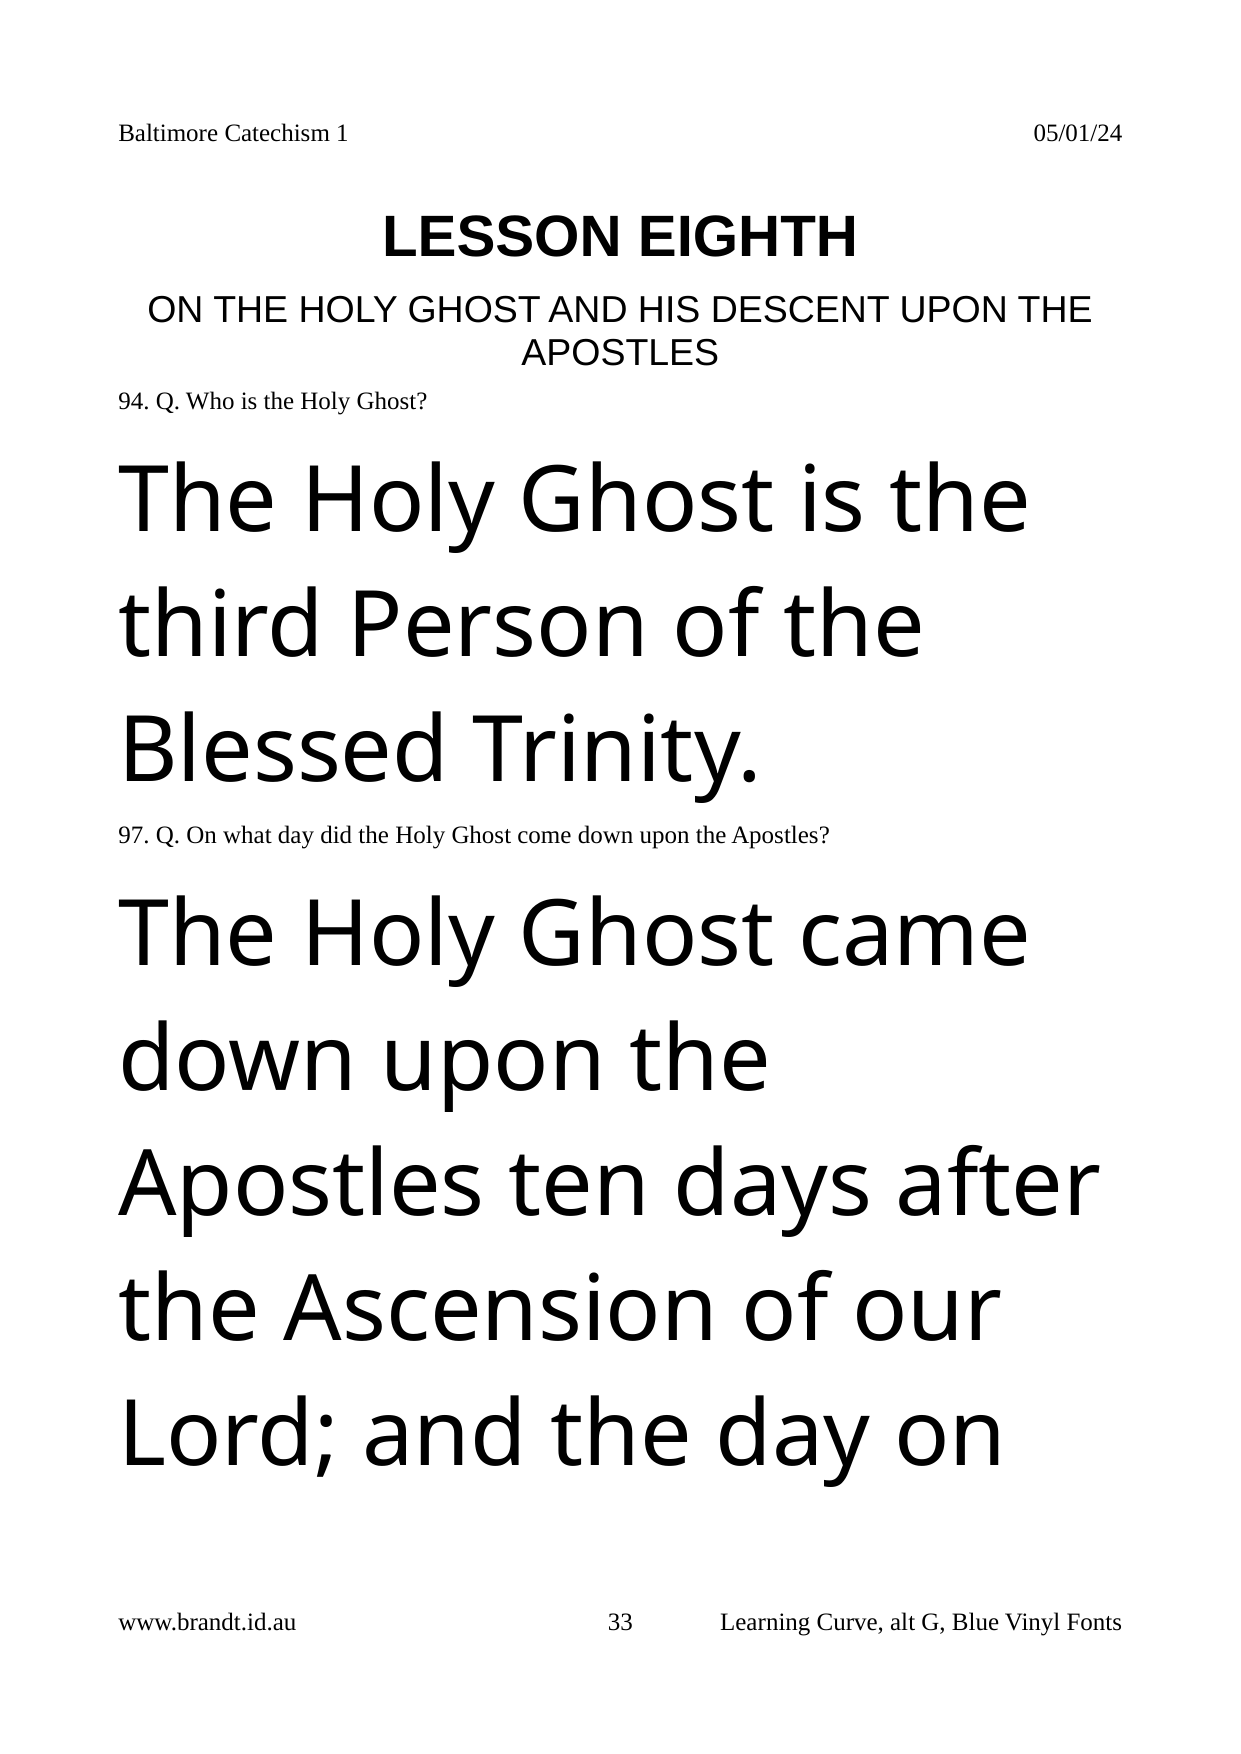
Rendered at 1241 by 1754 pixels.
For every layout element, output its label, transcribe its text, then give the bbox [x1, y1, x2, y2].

subtitle ON THE HOLY GHOST AND HIS DESCENT UPON THE APOSTLES [118, 287, 1122, 373]
text The Holy Ghost came down upon the Apostles ten days after the Ascension of our Lord; and the day on [118, 868, 1122, 1492]
text The Holy Ghost is the third Person of the Blessed Trinity. [118, 433, 1122, 808]
text 97. Q. On what day did the Holy Ghost come down upon the Apostles? [118, 820, 1122, 849]
text 94. Q. Who is the Holy Ghost? [118, 386, 1122, 415]
title LESSON EIGHTH [118, 201, 1122, 268]
